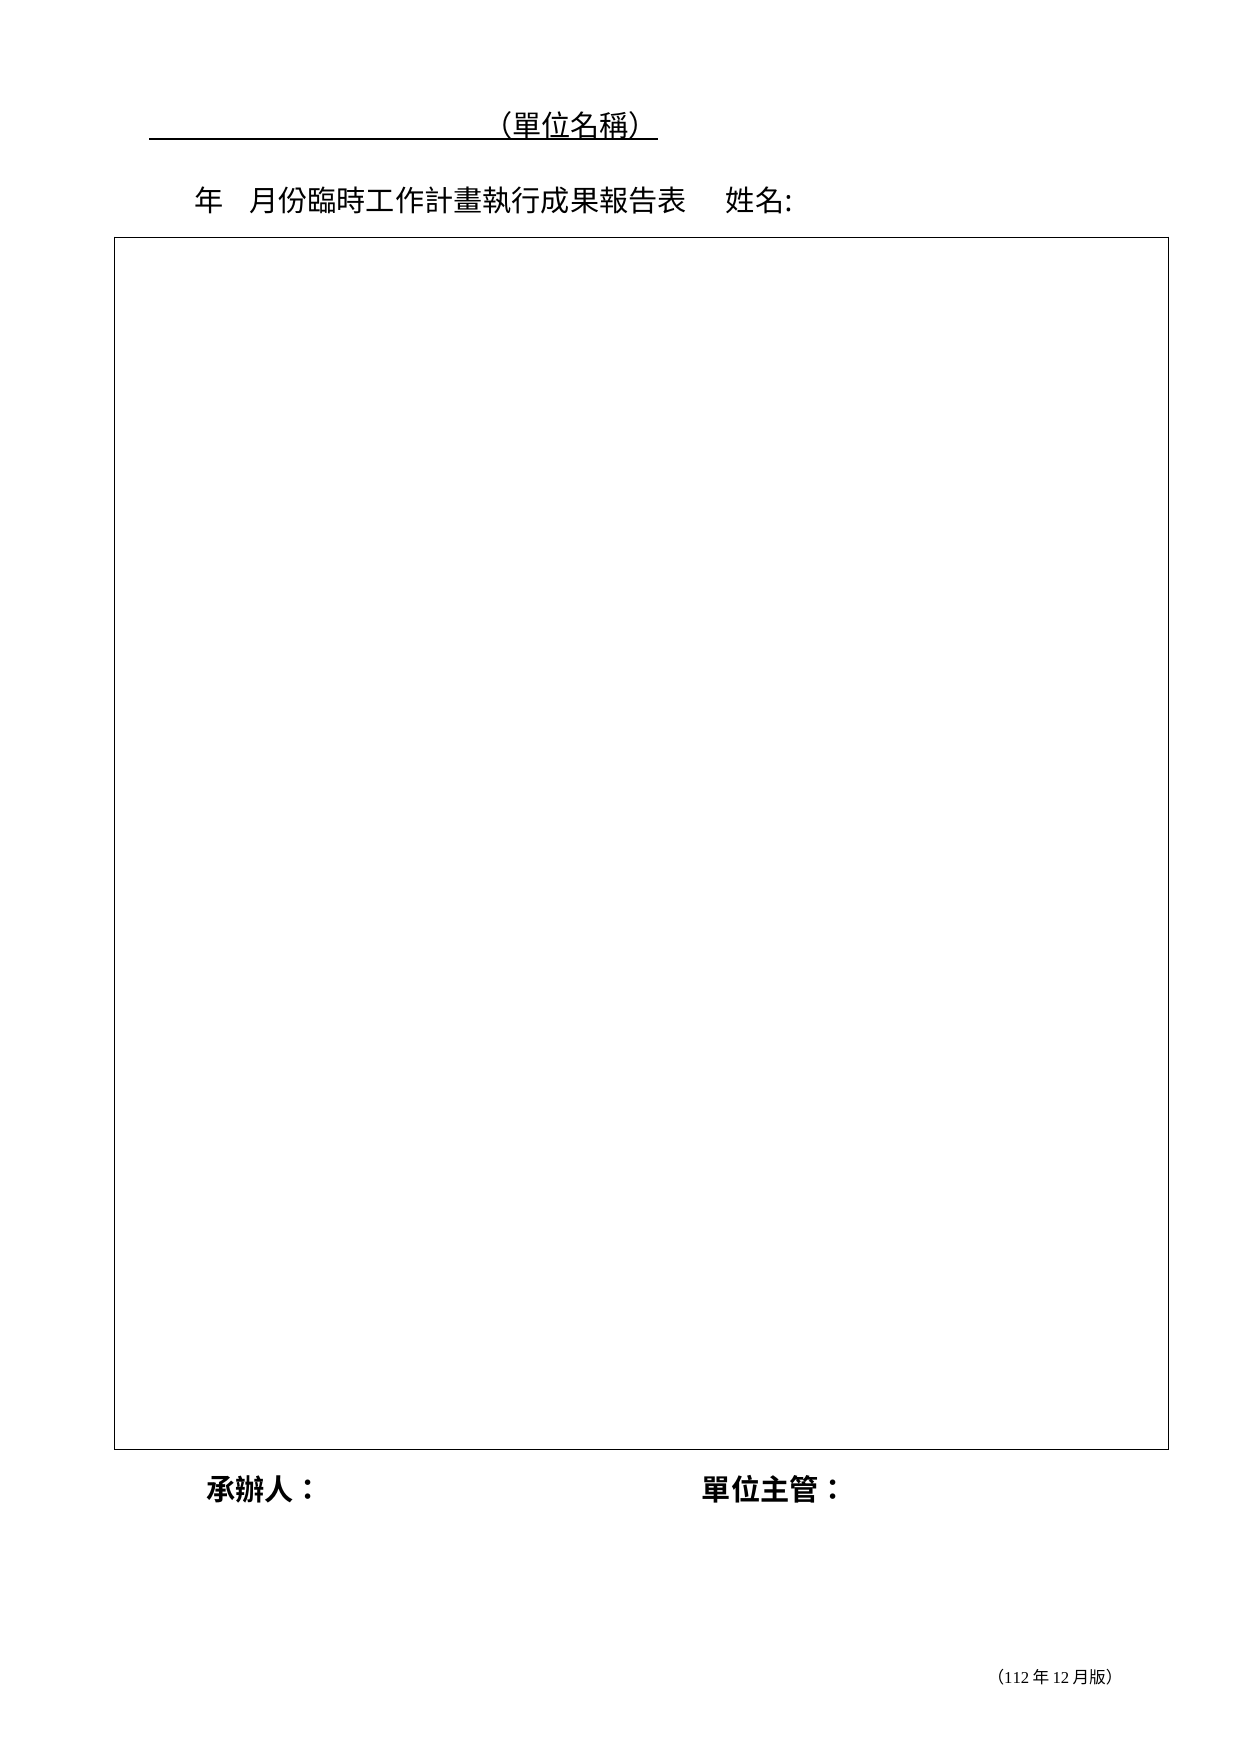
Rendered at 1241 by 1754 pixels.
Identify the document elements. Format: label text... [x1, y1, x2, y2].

text （單位名稱） [118, 87, 1122, 162]
text 年 月份臨時工作計畫執行成果報告表 姓名: [118, 162, 1122, 237]
text 承辦人： 單位主管： [118, 1450, 1122, 1525]
table_header [115, 238, 1168, 1449]
